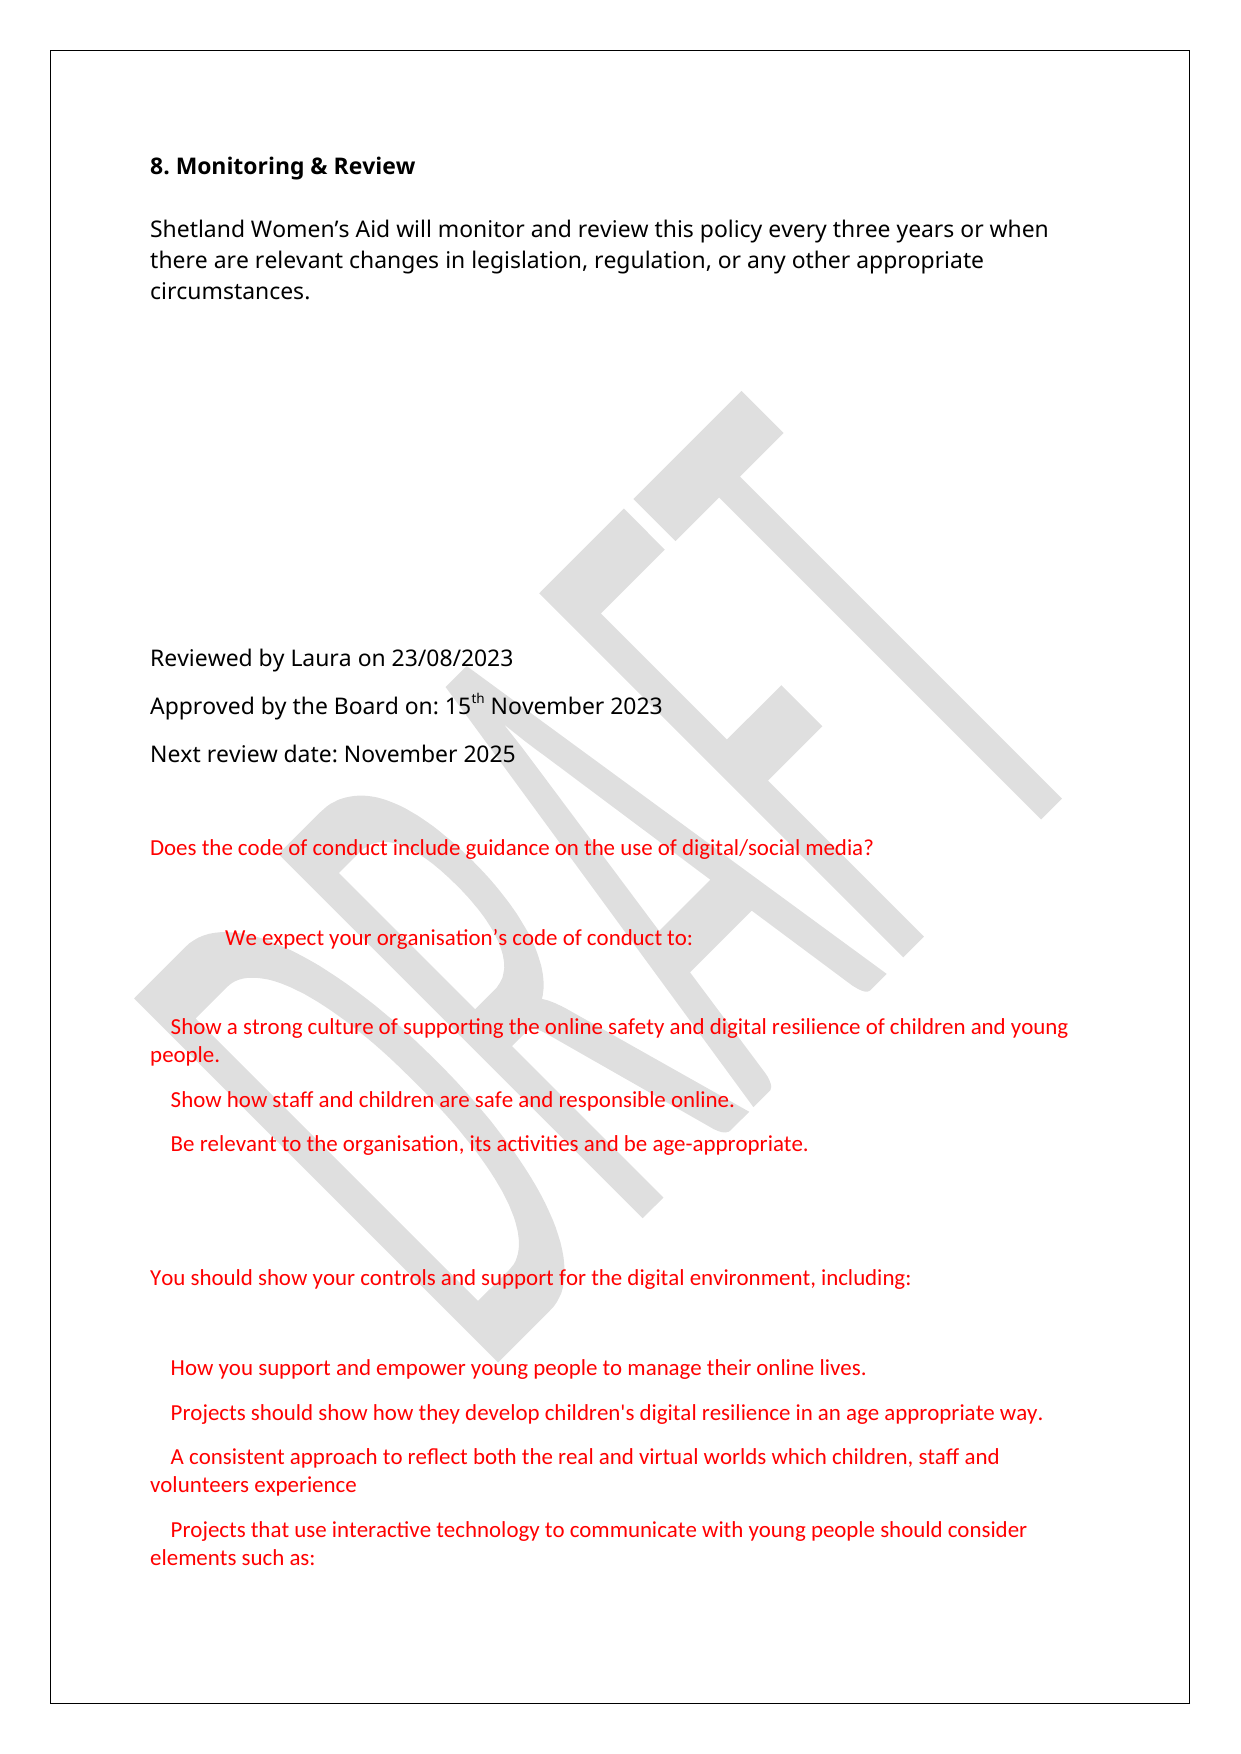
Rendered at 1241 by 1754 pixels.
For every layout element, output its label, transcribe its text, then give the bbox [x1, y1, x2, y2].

text Does the code of conduct include guidance on the use of digital/social media? [696, 833, 805, 861]
text We expect your organisation’s code of conduct to: [819, 923, 895, 951]
text Show a strong culture of supporting the online safety and digital resilience of children and young people. [574, 1012, 723, 1068]
text Show how staff and children are safe and responsible online. [264, 1085, 443, 1113]
text 8. Monitoring & Review [150, 150, 1090, 181]
text Be relevant to the organisation, its activities and be age-appropriate. [150, 1129, 291, 1157]
text Next review date: November 2025 [1002, 737, 1090, 769]
text Does the code of conduct include guidance on the use of digital/social media? [822, 833, 1090, 861]
text You should show your controls and support for the digital environment, including: [562, 1263, 1090, 1292]
text A consistent approach to reflect both the real and virtual worlds which children, staff and volunteers experience [150, 1442, 1090, 1498]
text Approved by the Board on: 15th November 2023 [150, 689, 469, 721]
text Show a strong culture of supporting the online safety and digital resilience of children and young people. [150, 1016, 202, 1068]
text You should show your controls and support for the digital environment, including: [150, 1263, 426, 1292]
text Approved by the Board on: 15th November 2023 [787, 689, 941, 721]
text Show how staff and children are safe and responsible online. [552, 1085, 683, 1113]
text Approved by the Board on: 15th November 2023 [678, 689, 776, 721]
text Approved by the Board on: 15th November 2023 [954, 689, 1090, 721]
text Does the code of conduct include guidance on the use of digital/social media? [150, 833, 298, 861]
text We expect your organisation’s code of conduct to: [713, 923, 804, 951]
text [631, 642, 893, 673]
text Be relevant to the organisation, its activities and be age-appropriate. [596, 1129, 1090, 1157]
text Next review date: November 2025 [565, 737, 713, 769]
text Show how staff and children are safe and responsible online. [150, 1085, 247, 1113]
text Be relevant to the organisation, its activities and be age-appropriate. [308, 1129, 479, 1157]
text [907, 642, 1090, 673]
text Approved by the Board on: 15th November 2023 [500, 689, 665, 721]
text Show how staff and children are safe and responsible online. [461, 1085, 536, 1113]
text Show a strong culture of supporting the online safety and digital resilience of children and young people. [197, 1012, 399, 1068]
text We expect your organisation’s code of conduct to: [911, 923, 1090, 951]
text We expect your organisation’s code of conduct to: [524, 923, 638, 951]
text Show a strong culture of supporting the online safety and digital resilience of children and young people. [513, 1029, 604, 1068]
text Next review date: November 2025 [781, 737, 989, 769]
text Show how staff and children are safe and responsible online. [704, 1085, 1090, 1113]
text Next review date: November 2025 [150, 737, 504, 769]
text Projects that use interactive technology to communicate with young people should consider elements such as: [150, 1515, 1090, 1571]
text Reviewed by Laura on 23/08/2023 [150, 642, 617, 673]
text Does the code of conduct include guidance on the use of digital/social media? [587, 833, 683, 861]
text Show a strong culture of supporting the online safety and digital resilience of children and young people. [721, 1012, 1090, 1068]
text We expect your organisation’s code of conduct to: [150, 923, 374, 951]
text You should show your controls and support for the digital environment, including: [442, 1263, 513, 1292]
text How you support and empower young people to manage their online lives. [150, 1353, 1090, 1381]
text We expect your organisation’s code of conduct to: [390, 923, 501, 951]
text Next review date: November 2025 [515, 737, 560, 769]
text Does the code of conduct include guidance on the use of digital/social media? [443, 833, 572, 861]
text Be relevant to the organisation, its activities and be age-appropriate. [498, 1129, 580, 1157]
text Show a strong culture of supporting the online safety and digital resilience of children and young people. [385, 1012, 491, 1068]
text Projects should show how they develop children's digital resilience in an age appropriate way. [150, 1398, 1090, 1426]
text Shetland Women’s Aid will monitor and review this policy every three years or when there are relevant changes in legislation, regulation, or any other appropriate circumstances. [150, 212, 1090, 306]
